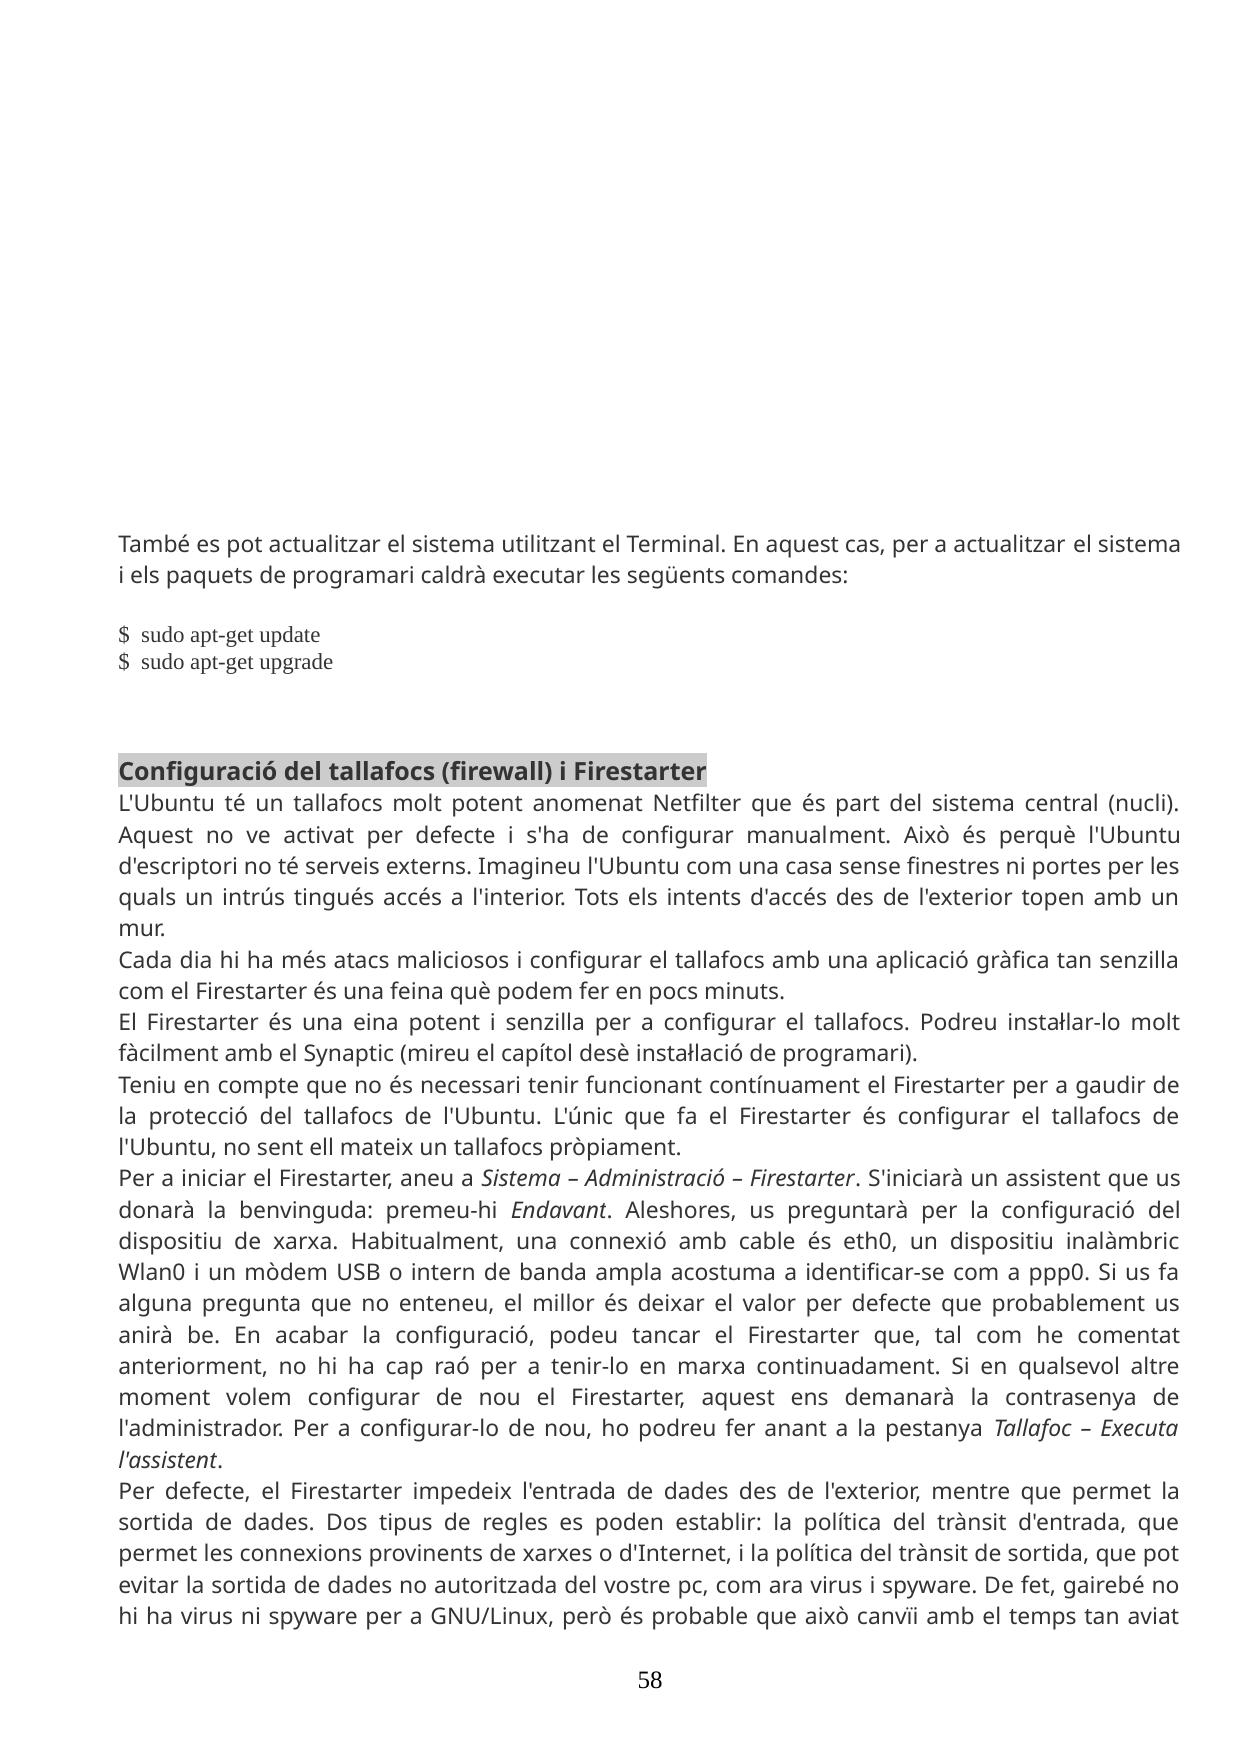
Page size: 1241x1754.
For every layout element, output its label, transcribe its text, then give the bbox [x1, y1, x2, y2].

text L'Ubuntu té un tallafocs molt potent anomenat Netfilter que és part del sistema central (nucli). Aquest no ve activat per defecte i s'ha de configurar manualment. Això és perquè l'Ubuntu d'escriptori no té serveis externs. Imagineu l'Ubuntu com una casa sense finestres ni portes per les quals un intrús tingués accés a l'interior. Tots els intents d'accés des de l'exterior topen amb un mur. [118, 787, 1181, 944]
text Per defecte, el Firestarter impedeix l'entrada de dades des de l'exterior, mentre que permet la sortida de dades. Dos tipus de regles es poden establir: la política del trànsit d'entrada, que permet les connexions provinents de xarxes o d'Internet, i la política del trànsit de sortida, que pot evitar la sortida de dades no autoritzada del vostre pc, com ara virus i spyware. De fet, gairebé no hi ha virus ni spyware per a GNU/Linux, però és probable que això canvïi amb el temps tan aviat [118, 1475, 1181, 1631]
text $ sudo apt‐get update [118, 622, 1181, 648]
text $ sudo apt‐get upgrade [118, 648, 1181, 674]
text Configuració del tallafocs (firewall) i Firestarter [118, 753, 1181, 787]
text El Firestarter és una eina potent i senzilla per a configurar el tallafocs. Podreu instałlar-lo molt fàcilment amb el Synaptic (mireu el capítol desè instałlació de programari). [118, 1006, 1181, 1069]
text També es pot actualitzar el sistema utilitzant el Terminal. En aquest cas, per a actualitzar el sistema i els paquets de programari caldrà executar les següents comandes: [118, 528, 1181, 590]
text Cada dia hi ha més atacs maliciosos i configurar el tallafocs amb una aplicació gràfica tan senzilla com el Firestarter és una feina què podem fer en pocs minuts. [118, 944, 1181, 1006]
text Teniu en compte que no és necessari tenir funcionant contínuament el Firestarter per a gaudir de la protecció del tallafocs de l'Ubuntu. L'únic que fa el Firestarter és configurar el tallafocs de l'Ubuntu, no sent ell mateix un tallafocs pròpiament. [118, 1069, 1181, 1162]
text Per a iniciar el Firestarter, aneu a Sistema – Administració – Firestarter. S'iniciarà un assistent que us donarà la benvinguda: premeu-hi Endavant. Aleshores, us preguntarà per la configuració del dispositiu de xarxa. Habitualment, una connexió amb cable és eth0, un dispositiu inalàmbric Wlan0 i un mòdem USB o intern de banda ampla acostuma a identificar-se com a ppp0. Si us fa alguna pregunta que no enteneu, el millor és deixar el valor per defecte que probablement us anirà be. En acabar la configuració, podeu tancar el Firestarter que, tal com he comentat anteriorment, no hi ha cap raó per a tenir-lo en marxa continuadament. Si en qualsevol altre moment volem configurar de nou el Firestarter, aquest ens demanarà la contrasenya de l'administrador. Per a configurar-lo de nou, ho podreu fer anant a la pestanya Tallafoc – Executa l'assistent. [118, 1162, 1181, 1475]
